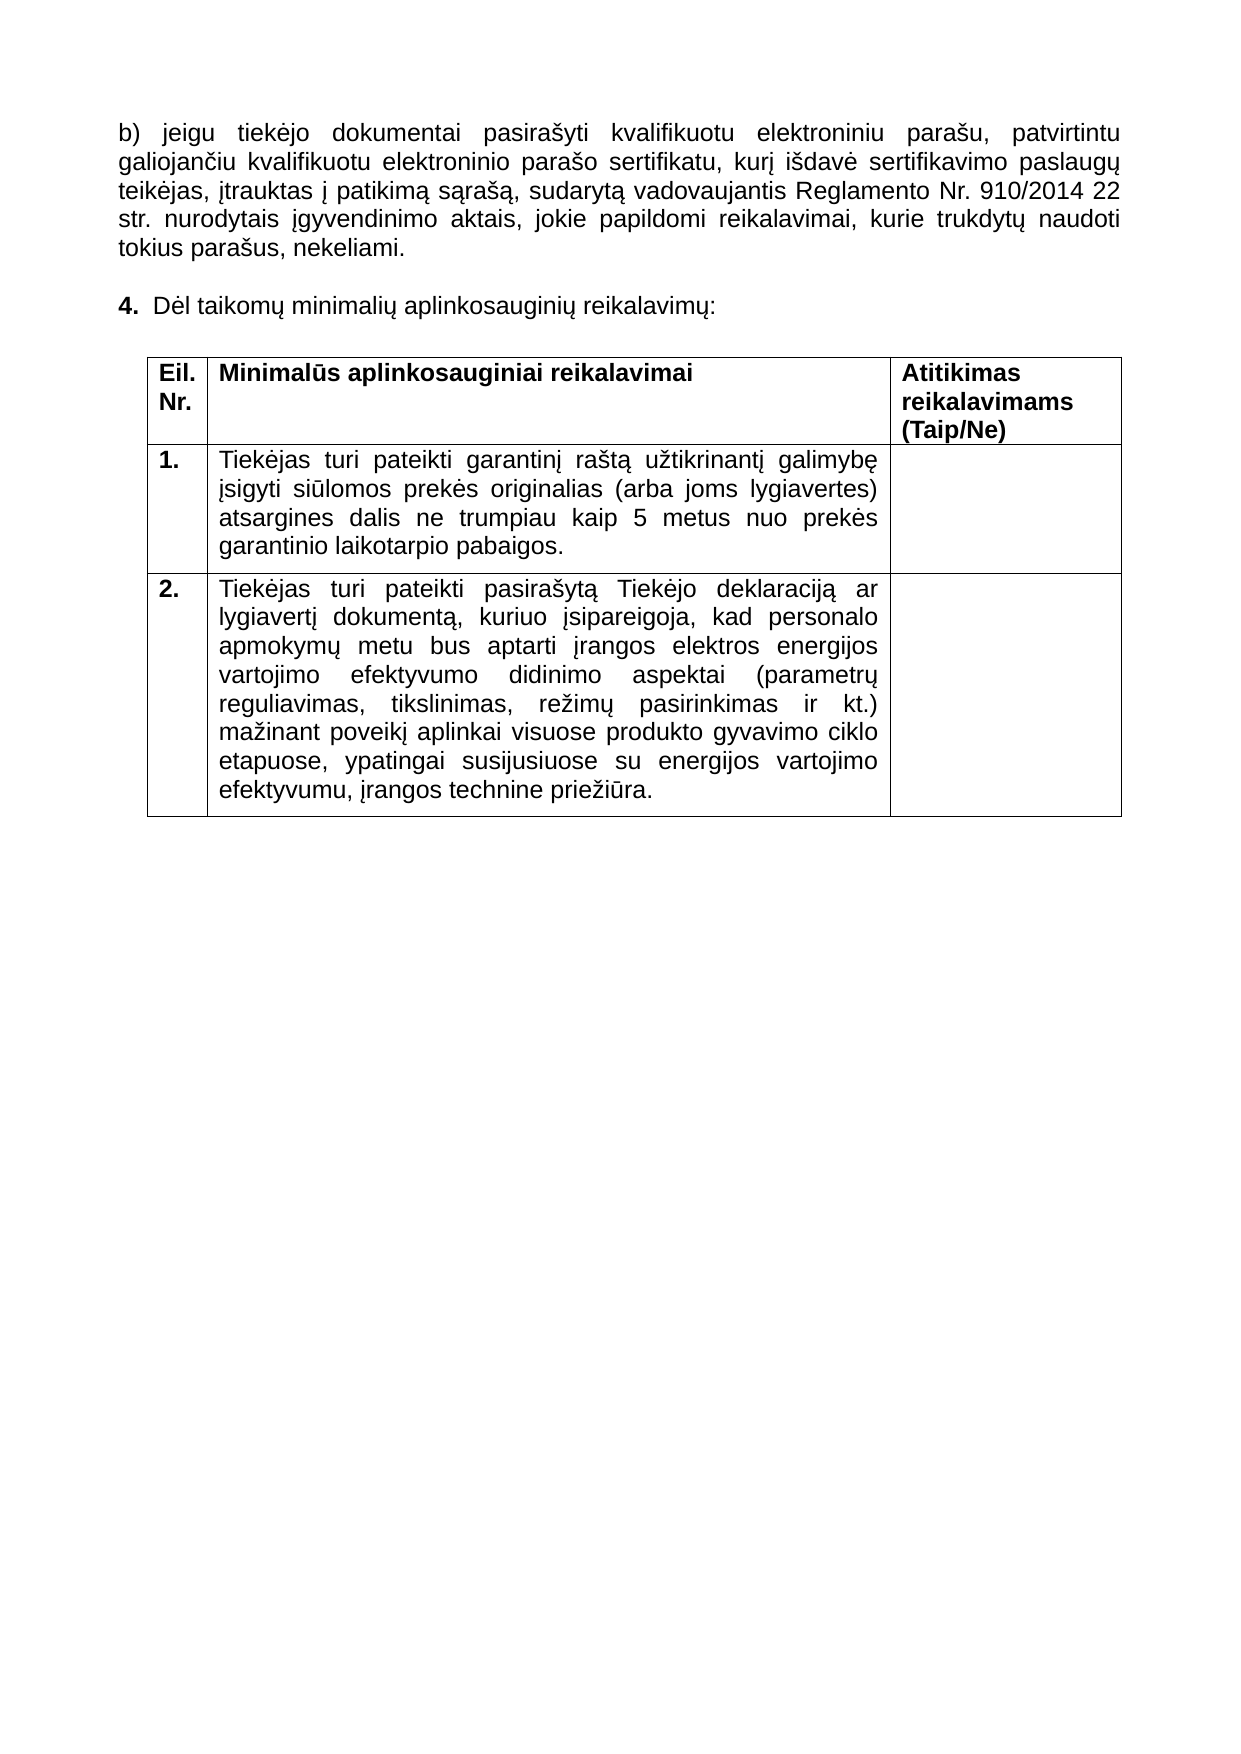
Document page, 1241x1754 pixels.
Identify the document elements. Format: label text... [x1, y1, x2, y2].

table_header Eil. Nr. [148, 358, 207, 444]
table_cell Tiekėjas turi pateikti pasirašytą Tiekėjo deklaraciją ar lygiavertį dokumentą, kuriuo įsipareigoja, kad personalo apmokymų metu bus aptarti įrangos elektros energijos vartojimo efektyvumo didinimo aspektai (parametrų reguliavimas, tikslinimas, režimų pasirinkimas ir kt.) mažinant poveikį aplinkai visuose produkto gyvavimo ciklo etapuose, ypatingai susijusiuose su energijos vartojimo efektyvumu, įrangos technine priežiūra. [208, 574, 890, 816]
table_cell Tiekėjas turi pateikti garantinį raštą užtikrinantį galimybę įsigyti siūlomos prekės originalias (arba joms lygiavertes) atsargines dalis ne trumpiau kaip 5 metus nuo prekės garantinio laikotarpio pabaigos. [208, 445, 890, 572]
text b) jeigu tiekėjo dokumentai pasirašyti kvalifikuotu elektroniniu parašu, patvirtintu galiojančiu kvalifikuotu elektroninio parašo sertifikatu, kurį išdavė sertifikavimo paslaugų teikėjas, įtrauktas į patikimą sąrašą, sudarytą vadovaujantis Reglamento Nr. 910/2014 22 str. nurodytais įgyvendinimo aktais, jokie papildomi reikalavimai, kurie trukdytų naudoti tokius parašus, nekeliami. [118, 118, 1122, 262]
table_cell [891, 445, 1121, 572]
table_cell [891, 574, 1121, 816]
table_cell 1. [148, 445, 207, 572]
table_header Atitikimas reikalavimams (Taip/Ne) [891, 358, 1121, 444]
text 4. Dėl taikomų minimalių aplinkosauginių reikalavimų: [118, 291, 1122, 319]
table_header Minimalūs aplinkosauginiai reikalavimai [208, 358, 890, 444]
table_cell 2. [148, 574, 207, 816]
